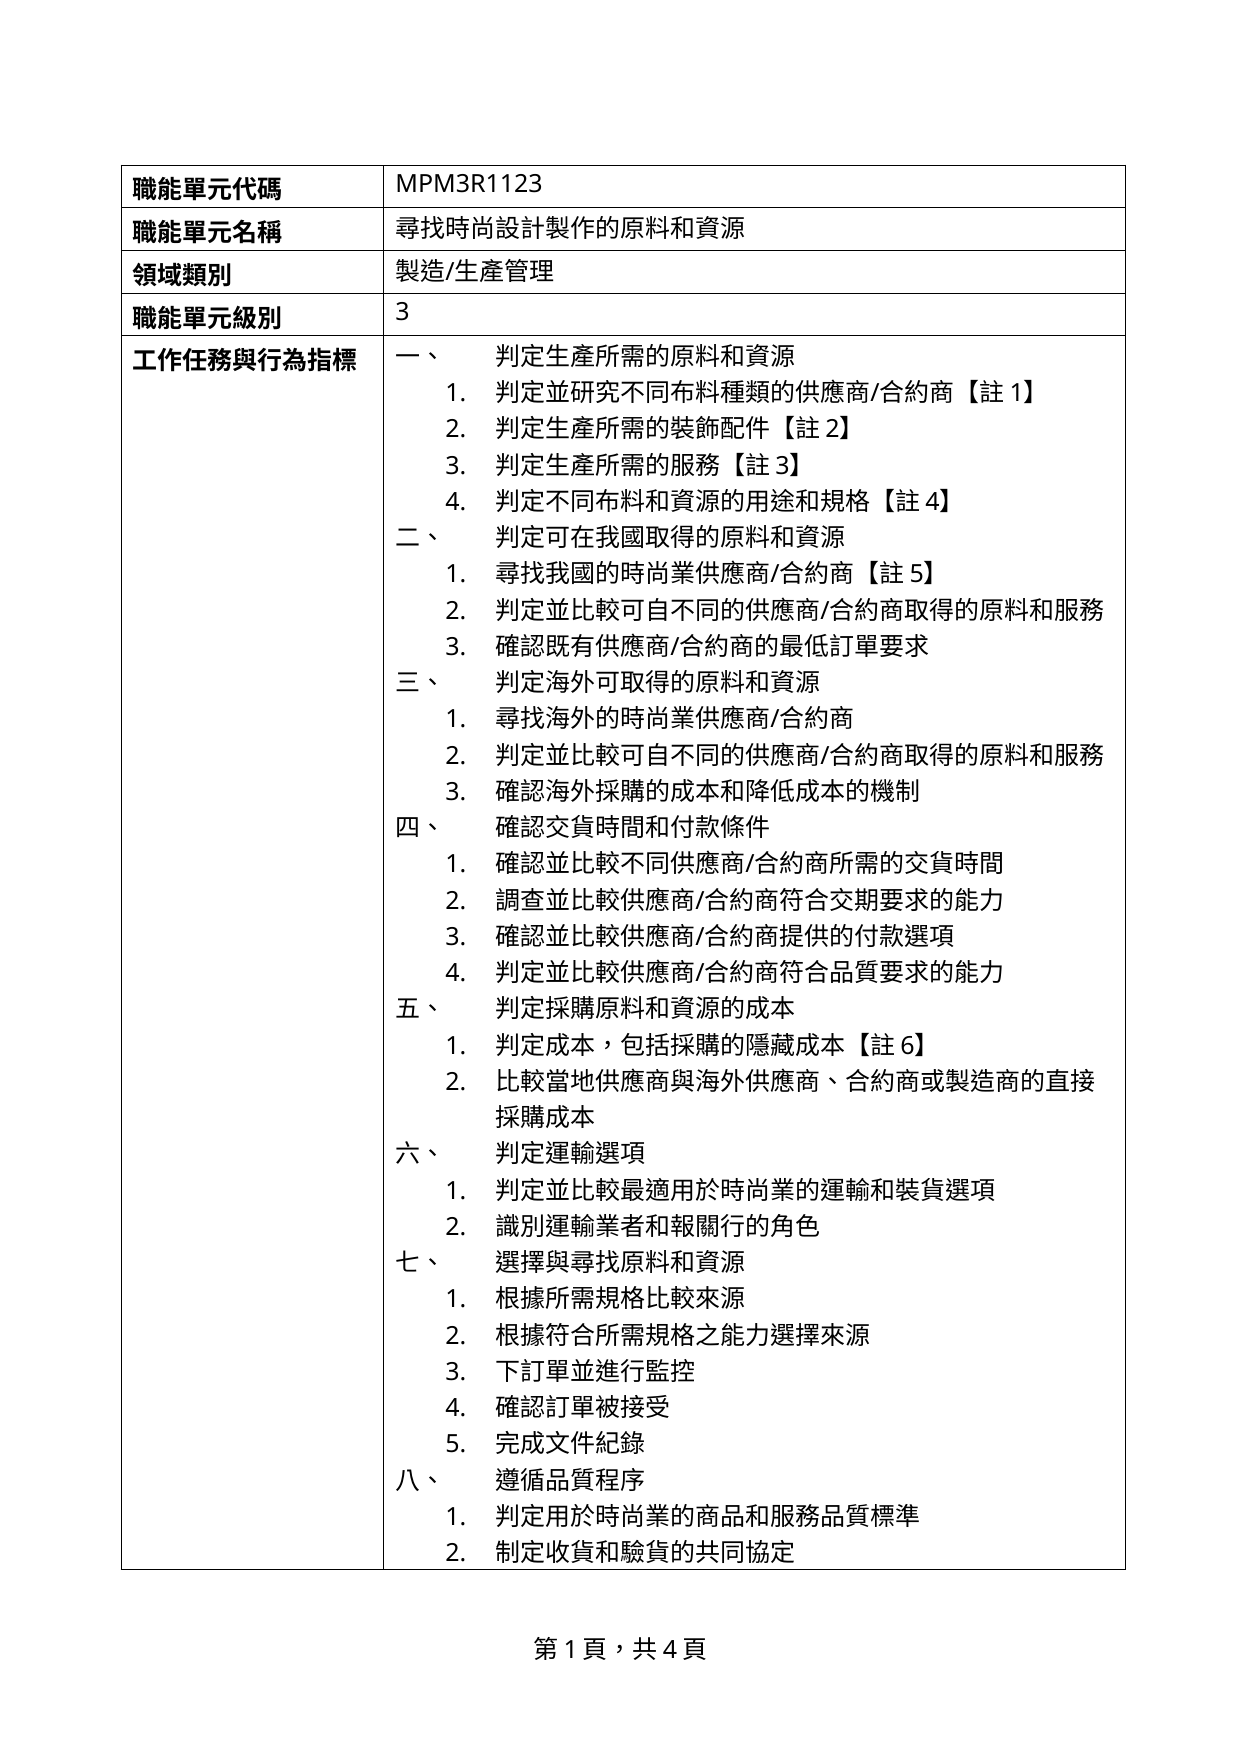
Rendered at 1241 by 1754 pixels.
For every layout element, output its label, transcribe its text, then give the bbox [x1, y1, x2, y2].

table_cell 職能單元名稱 [122, 208, 383, 250]
table_header MPM3R1123 [384, 166, 1125, 207]
table_cell 3 [384, 294, 1125, 335]
table_cell 製造/生產管理 [384, 251, 1125, 293]
table_header 職能單元代碼 [122, 166, 383, 207]
table_cell 工作任務與行為指標 [122, 336, 383, 1569]
table_cell 領域類別 [122, 251, 383, 293]
table_cell 判定生產所需的原料和資源 判定並研究不同布料種類的供應商/合約商【註1】 判定生產所需的裝飾配件【註2】 判定生產所需的服務【註3】 判定不同布料和資源的用途和規格【註4】 判定可在我國取得的原料和資源 尋找我國的時尚業供應商/合約商【註5】 判定並比較可自不同的供應商/合約商取得的原料和服務 確認既有供應商/合約商的最低訂單要求 判定海外可取得的原料和資源 尋找海外的時尚業供應商/合約商 判定並比較可自不同的供應商/合約商取得的原料和服務 確認海外採購的成本和降低成本的機制 確認交貨時間和付款條件 確認並比較不同供應商/合約商所需的交貨時間 調查並比較供應商/合約商符合交期要求的能力 確認並比較供應商/合約商提供的付款選項 判定並比較供應商/合約商符合品質要求的能力 判定採購原料和資源的成本 判定成本，包括採購的隱藏成本【註6】 比較當地供應商與海外供應商、合約商或製造商的直接採購成本 判定運輸選項 判定並比較最適用於時尚業的運輸和裝貨選項 識別運輸業者和報關行的角色 選擇與尋找原料和資源 根據所需規格比較來源 根據符合所需規格之能力選擇來源 下訂單並進行監控 確認訂單被接受 完成文件紀錄 遵循品質程序 判定用於時尚業的商品和服務品質標準 制定收貨和驗貨的共同協定 進行流程的持續改善 完成文件紀錄 [384, 336, 1125, 1569]
table_cell 尋找時尚設計製作的原料和資源 [384, 208, 1125, 250]
table_cell 職能單元級別 [122, 294, 383, 335]
